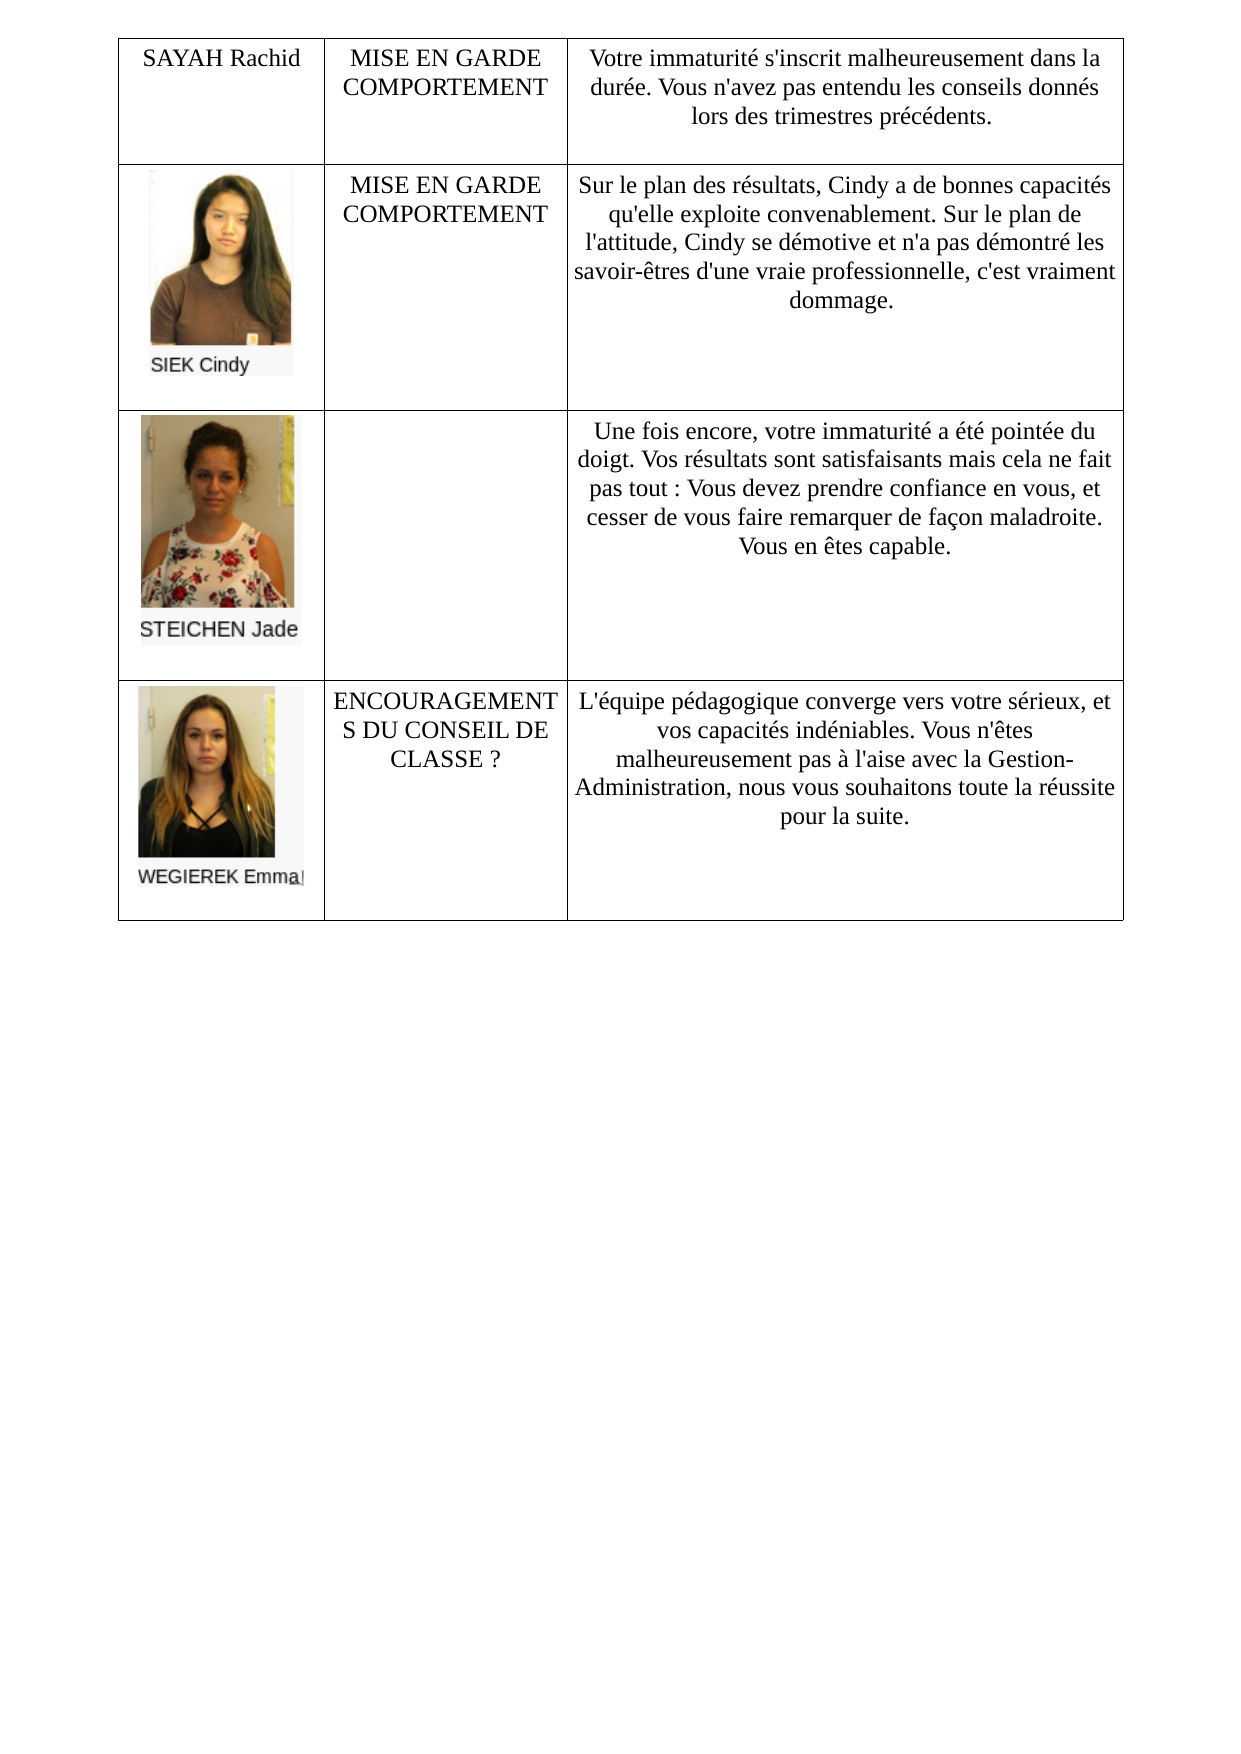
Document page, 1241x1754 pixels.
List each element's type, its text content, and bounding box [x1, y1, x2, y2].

table_cell SAYAH Rachid [119, 39, 324, 164]
table_cell L'équipe pédagogique converge vers votre sérieux, et vos capacités indéniables. Vous n'êtes malheureusement pas à l'aise avec la Gestion-Administration, nous vous souhaitons toute la réussite pour la suite. [568, 681, 1123, 920]
picture [141, 415, 302, 646]
picture [138, 686, 305, 886]
table_cell [325, 411, 567, 680]
table_cell MISE EN GARDE COMPORTEMENT [325, 39, 567, 164]
table_cell [119, 411, 324, 680]
table_cell Sur le plan des résultats, Cindy a de bonnes capacités qu'elle exploite convenablement. Sur le plan de l'attitude, Cindy se démotive et n'a pas démontré les savoir-êtres d'une vraie professionnelle, c'est vraiment dommage. [568, 165, 1123, 410]
picture [148, 170, 294, 376]
table_cell Une fois encore, votre immaturité a été pointée du doigt. Vos résultats sont satisfaisants mais cela ne fait pas tout : Vous devez prendre confiance en vous, et cesser de vous faire remarquer de façon maladroite. Vous en êtes capable. [568, 411, 1123, 680]
table_cell MISE EN GARDE COMPORTEMENT [325, 165, 567, 410]
table_cell ENCOURAGEMENTS DU CONSEIL DE CLASSE ? [325, 681, 567, 920]
table_cell [119, 165, 324, 410]
table_cell Votre immaturité s'inscrit malheureusement dans la durée. Vous n'avez pas entendu les conseils donnés lors des trimestres précédents. [568, 39, 1123, 164]
table_cell [119, 681, 324, 920]
